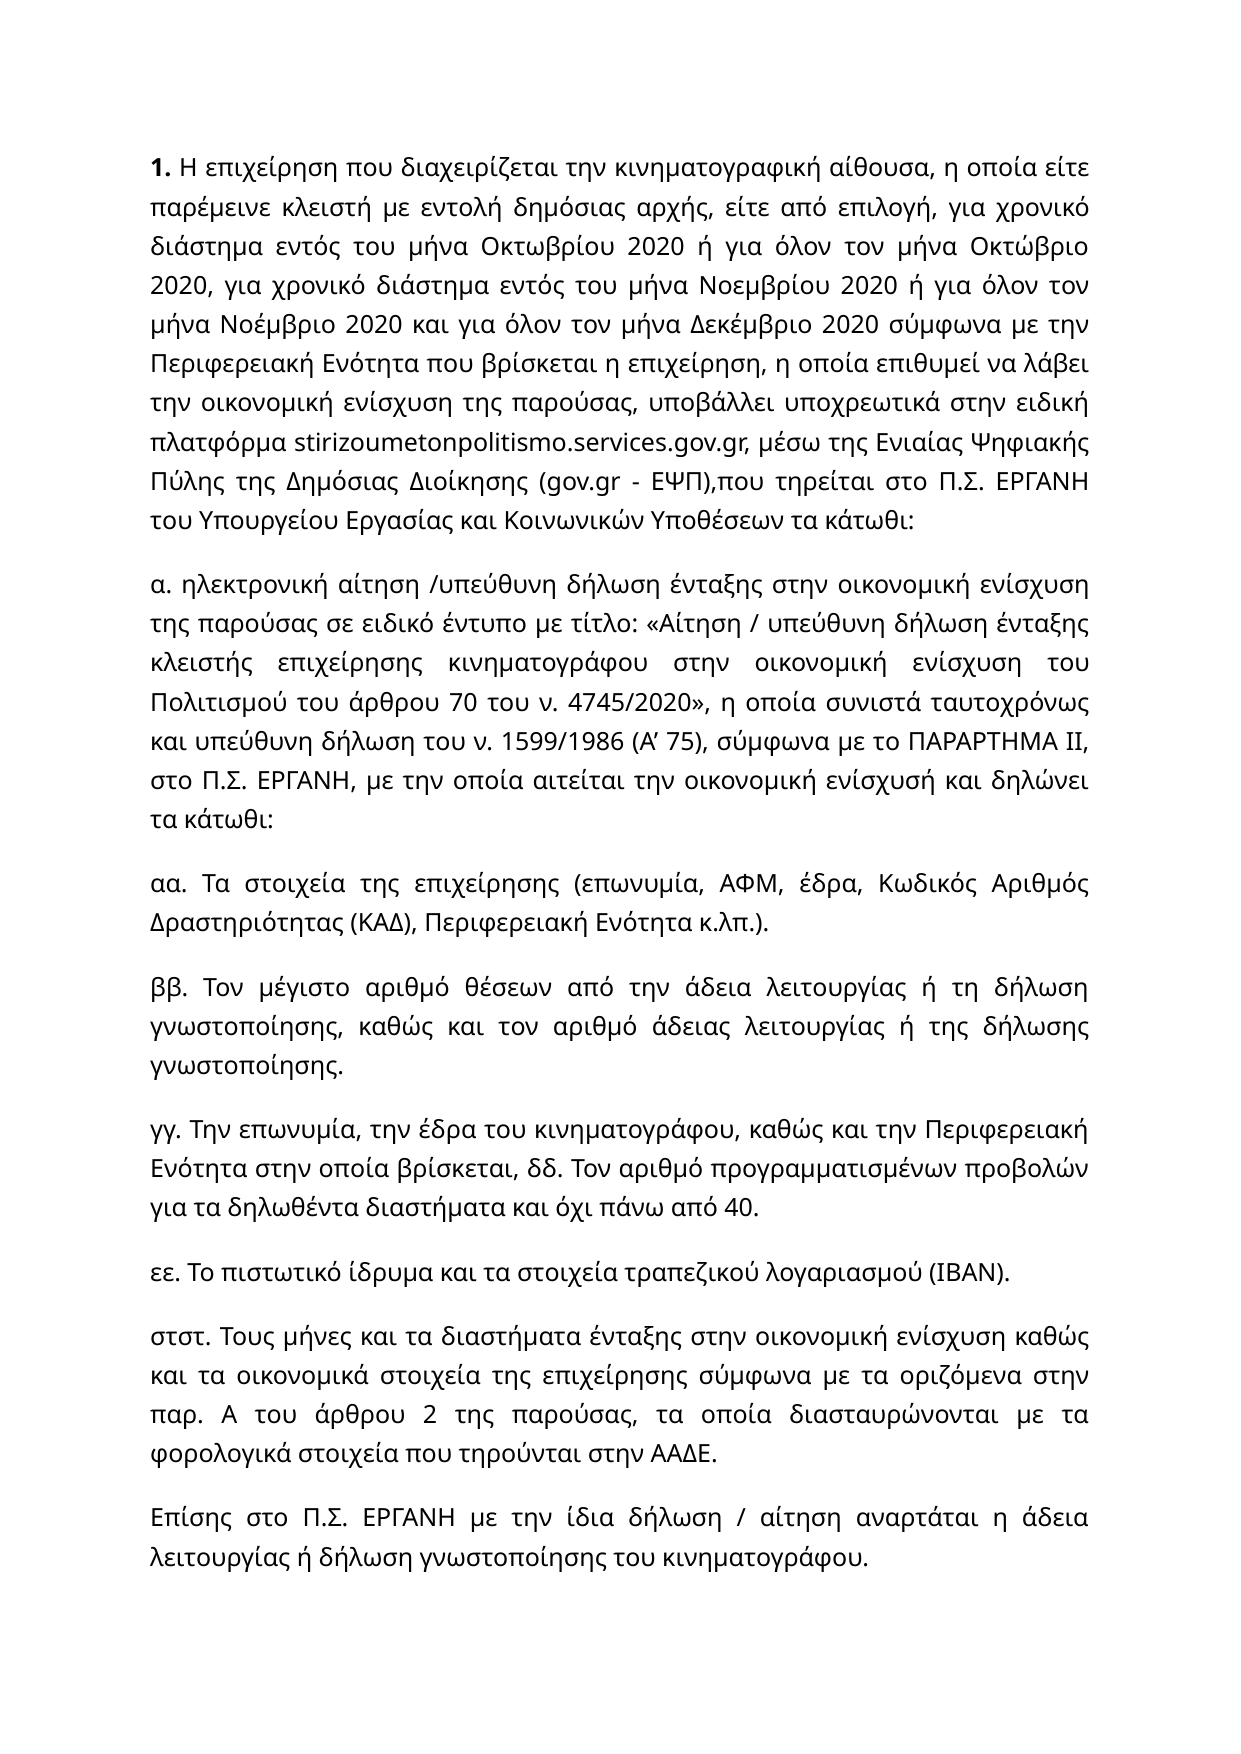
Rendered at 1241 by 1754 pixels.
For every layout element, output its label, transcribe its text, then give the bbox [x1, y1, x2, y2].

text ββ. Τον μέγιστο αριθμό θέσεων από την άδεια λειτουργίας ή τη δήλωση γνωστοποίησης, καθώς και τον αριθμό άδειας λειτουργίας ή της δήλωσης γνωστοποίησης. [150, 969, 1090, 1082]
text αα. Τα στοιχεία της επιχείρησης (επωνυμία, ΑΦΜ, έδρα, Κωδικός Αριθμός Δραστηριότητας (ΚΑΔ), Περιφερειακή Ενότητα κ.λπ.). [150, 866, 1090, 939]
text γγ. Την επωνυμία, την έδρα του κινηματογράφου, καθώς και την Περιφερειακή Ενότητα στην οποία βρίσκεται, δδ. Τον αριθμό προγραμματισμένων προβολών για τα δηλωθέντα διαστήματα και όχι πάνω από 40. [150, 1112, 1090, 1224]
text Επίσης στο Π.Σ. ΕΡΓΑΝΗ με την ίδια δήλωση / αίτηση αναρτάται η άδεια λειτουργίας ή δήλωση γνωστοποίησης του κινηματογράφου. [150, 1500, 1090, 1573]
text στστ. Τους μήνες και τα διαστήματα ένταξης στην οικονομική ενίσχυση καθώς και τα οικονομικά στοιχεία της επιχείρησης σύμφωνα με τα οριζόμενα στην παρ. Α του άρθρου 2 της παρούσας, τα οποία διασταυρώνονται με τα φορολογικά στοιχεία που τηρούνται στην ΑΑΔΕ. [150, 1318, 1090, 1470]
text 1. Η επιχείρηση που διαχειρίζεται την κινηματογραφική αίθουσα, η οποία είτε παρέμεινε κλειστή με εντολή δημόσιας αρχής, είτε από επιλογή, για χρονικό διάστημα εντός του μήνα Οκτωβρίου 2020 ή για όλον τον μήνα Οκτώβριο 2020, για χρονικό διάστημα εντός του μήνα Νοεμβρίου 2020 ή για όλον τον μήνα Νοέμβριο 2020 και για όλον τον μήνα Δεκέμβριο 2020 σύμφωνα με την Περιφερειακή Ενότητα που βρίσκεται η επιχείρηση, η οποία επιθυμεί να λάβει την οικονομική ενίσχυση της παρούσας, υποβάλλει υποχρεωτικά στην ειδική πλατφόρμα stirizoumetonpolitismo.services.gov.gr, μέσω της Ενιαίας Ψηφιακής Πύλης της Δημόσιας Διοίκησης (gov.gr - ΕΨΠ),που τηρείται στο Π.Σ. ΕΡΓΑΝΗ του Υπουργείου Εργασίας και Κοινωνικών Υποθέσεων τα κάτωθι: [150, 150, 1090, 537]
text α. ηλεκτρονική αίτηση /υπεύθυνη δήλωση ένταξης στην οικονομική ενίσχυση της παρούσας σε ειδικό έντυπο με τίτλο: «Αίτηση / υπεύθυνη δήλωση ένταξης κλειστής επιχείρησης κινηματογράφου στην οικονομική ενίσχυση του Πολιτισμού του άρθρου 70 του ν. 4745/2020», η οποία συνιστά ταυτοχρόνως και υπεύθυνη δήλωση του ν. 1599/1986 (Α’ 75), σύμφωνα με το ΠΑΡΑΡΤΗΜΑ ΙΙ, στο Π.Σ. ΕΡΓΑΝΗ, με την οποία αιτείται την οικονομική ενίσχυσή και δηλώνει τα κάτωθι: [150, 567, 1090, 836]
text εε. Το πιστωτικό ίδρυμα και τα στοιχεία τραπεζικού λογαριασμού (ΙΒΑΝ). [150, 1254, 1090, 1288]
